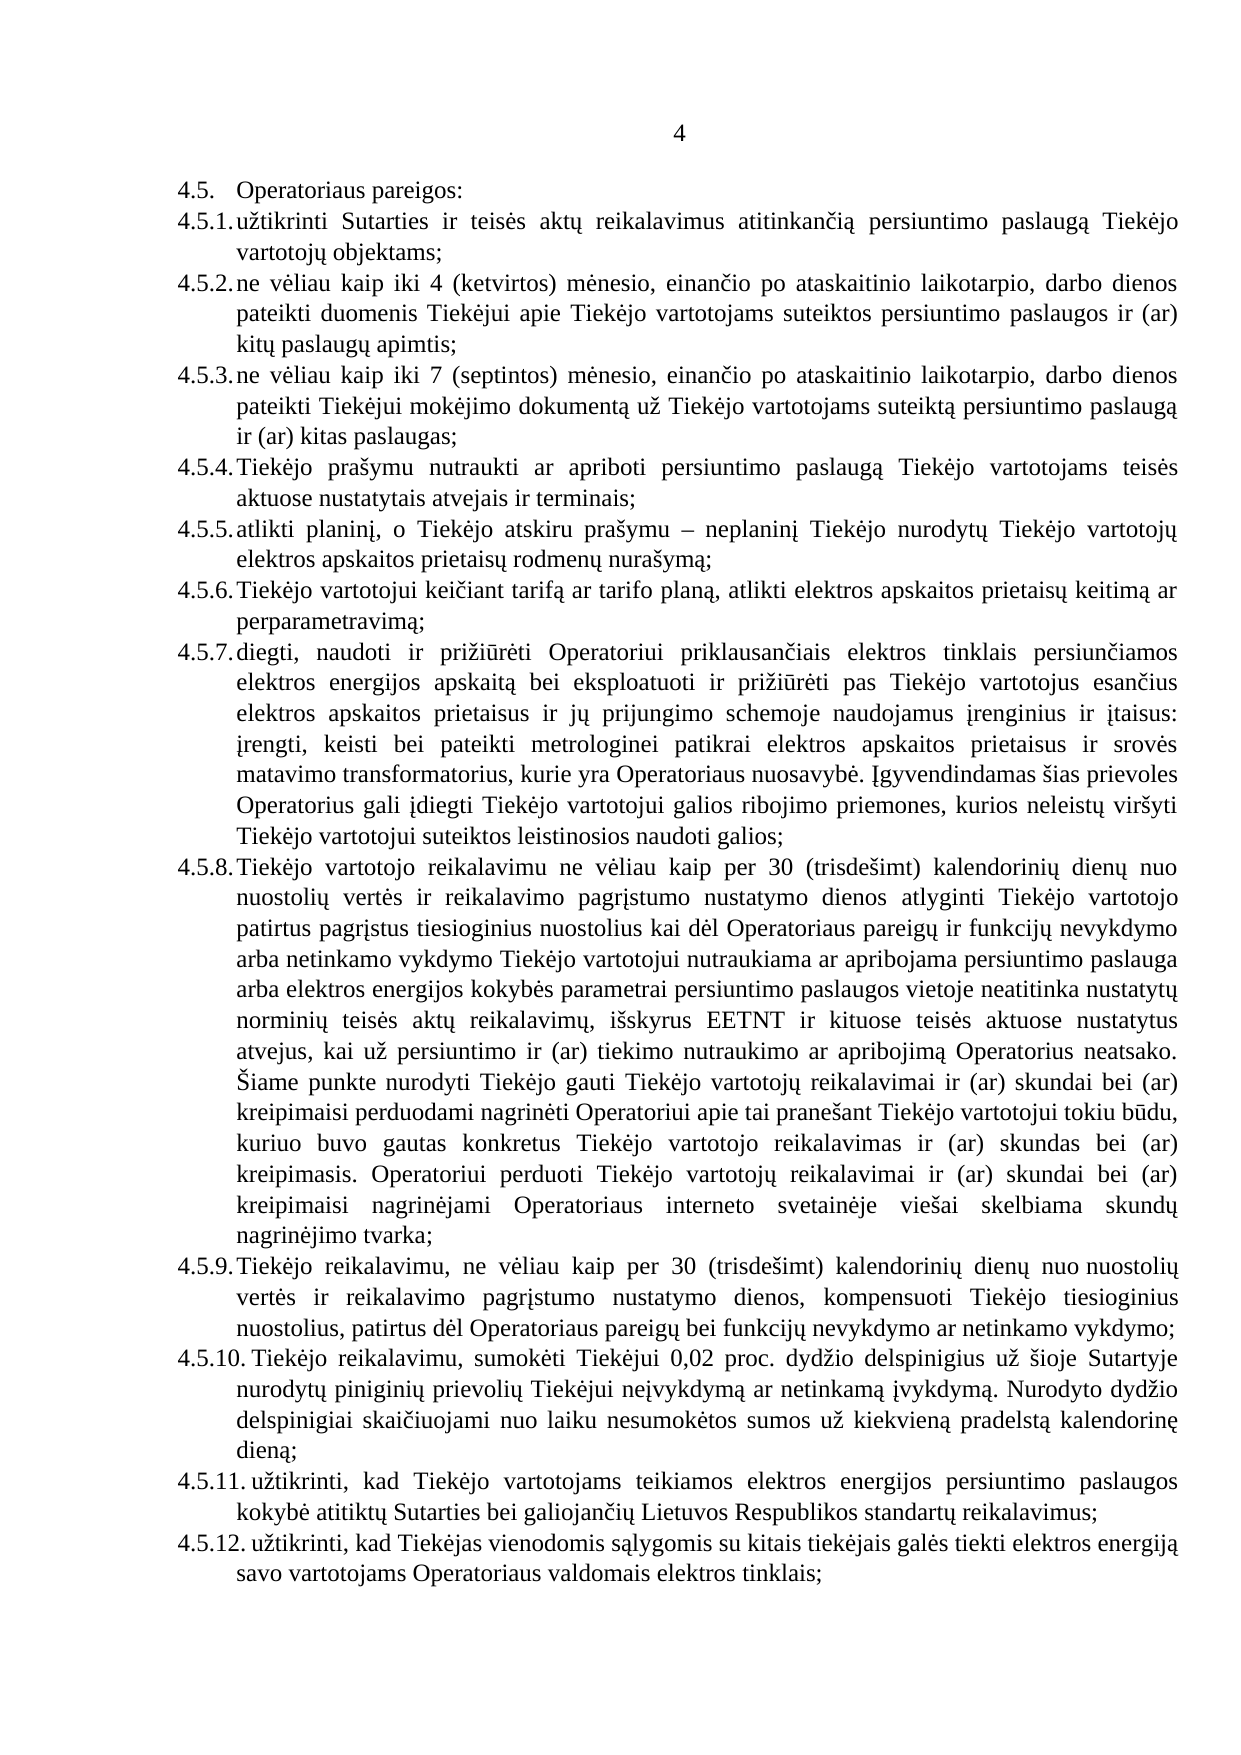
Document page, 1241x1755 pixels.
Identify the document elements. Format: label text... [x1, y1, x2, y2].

text 4.5.8. Tiekėjo vartotojo reikalavimu ne vėliau kaip per 30 (trisdešimt) kalendorinių dienų nuo nuostolių vertės ir reikalavimo pagrįstumo nustatymo dienos atlyginti Tiekėjo vartotojo patirtus pagrįstus tiesioginius nuostolius kai dėl Operatoriaus pareigų ir funkcijų nevykdymo arba netinkamo vykdymo Tiekėjo vartotojui nutraukiama ar apribojama persiuntimo paslauga arba elektros energijos kokybės parametrai persiuntimo paslaugos vietoje neatitinka nustatytų norminių teisės aktų reikalavimų, išskyrus EETNT ir kituose teisės aktuose nustatytus atvejus, kai už persiuntimo ir (ar) tiekimo nutraukimo ar apribojimą Operatorius neatsako. Šiame punkte nurodyti Tiekėjo gauti Tiekėjo vartotojų reikalavimai ir (ar) skundai bei (ar) kreipimaisi perduodami nagrinėti Operatoriui apie tai pranešant Tiekėjo vartotojui tokiu būdu, kuriuo buvo gautas konkretus Tiekėjo vartotojo reikalavimas ir (ar) skundas bei (ar) kreipimasis. Operatoriui perduoti Tiekėjo vartotojų reikalavimai ir (ar) skundai bei (ar) kreipimaisi nagrinėjami Operatoriaus interneto svetainėje viešai skelbiama skundų nagrinėjimo tvarka; [177, 852, 1179, 1249]
text 4.5.4. Tiekėjo prašymu nutraukti ar apriboti persiuntimo paslaugą Tiekėjo vartotojams teisės aktuose nustatytais atvejais ir terminais; [177, 452, 1179, 512]
text 4.5.3. ne vėliau kaip iki 7 (septintos) mėnesio, einančio po ataskaitinio laikotarpio, darbo dienos pateikti Tiekėjui mokėjimo dokumentą už Tiekėjo vartotojams suteiktą persiuntimo paslaugą ir (ar) kitas paslaugas; [177, 360, 1179, 450]
text 4.5.1. užtikrinti Sutarties ir teisės aktų reikalavimus atitinkančią persiuntimo paslaugą Tiekėjo vartotojų objektams; [177, 206, 1179, 266]
text 4.5.11. užtikrinti, kad Tiekėjo vartotojams teikiamos elektros energijos persiuntimo paslaugos kokybė atitiktų Sutarties bei galiojančių Lietuvos Respublikos standartų reikalavimus; [177, 1466, 1179, 1526]
text 4.5.7. diegti, naudoti ir prižiūrėti Operatoriui priklausančiais elektros tinklais persiunčiamos elektros energijos apskaitą bei eksploatuoti ir prižiūrėti pas Tiekėjo vartotojus esančius elektros apskaitos prietaisus ir jų prijungimo schemoje naudojamus įrenginius ir įtaisus: įrengti, keisti bei pateikti metrologinei patikrai elektros apskaitos prietaisus ir srovės matavimo transformatorius, kurie yra Operatoriaus nuosavybė. Įgyvendindamas šias prievoles Operatorius gali įdiegti Tiekėjo vartotojui galios ribojimo priemones, kurios neleistų viršyti Tiekėjo vartotojui suteiktos leistinosios naudoti galios; [177, 637, 1179, 850]
text 4.5.2. ne vėliau kaip iki 4 (ketvirtos) mėnesio, einančio po ataskaitinio laikotarpio, darbo dienos pateikti duomenis Tiekėjui apie Tiekėjo vartotojams suteiktos persiuntimo paslaugos ir (ar) kitų paslaugų apimtis; [177, 268, 1179, 358]
text 4.5. Operatoriaus pareigos: [177, 176, 1179, 204]
text 4.5.9. Tiekėjo reikalavimu, ne vėliau kaip per 30 (trisdešimt) kalendorinių dienų nuo nuostolių vertės ir reikalavimo pagrįstumo nustatymo dienos, kompensuoti Tiekėjo tiesioginius nuostolius, patirtus dėl Operatoriaus pareigų bei funkcijų nevykdymo ar netinkamo vykdymo; [177, 1251, 1179, 1341]
text 4.5.5. atlikti planinį, o Tiekėjo atskiru prašymu – neplaninį Tiekėjo nurodytų Tiekėjo vartotojų elektros apskaitos prietaisų rodmenų nurašymą; [177, 514, 1179, 573]
text 4.5.10. Tiekėjo reikalavimu, sumokėti Tiekėjui 0,02 proc. dydžio delspinigius už šioje Sutartyje nurodytų piniginių prievolių Tiekėjui neįvykdymą ar netinkamą įvykdymą. Nurodyto dydžio delspinigiai skaičiuojami nuo laiku nesumokėtos sumos už kiekvieną pradelstą kalendorinę dieną; [177, 1343, 1179, 1464]
text 4.5.6. Tiekėjo vartotojui keičiant tarifą ar tarifo planą, atlikti elektros apskaitos prietaisų keitimą ar perparametravimą; [177, 575, 1179, 634]
text 4.5.12. užtikrinti, kad Tiekėjas vienodomis sąlygomis su kitais tiekėjais galės tiekti elektros energiją savo vartotojams Operatoriaus valdomais elektros tinklais; [177, 1528, 1179, 1587]
